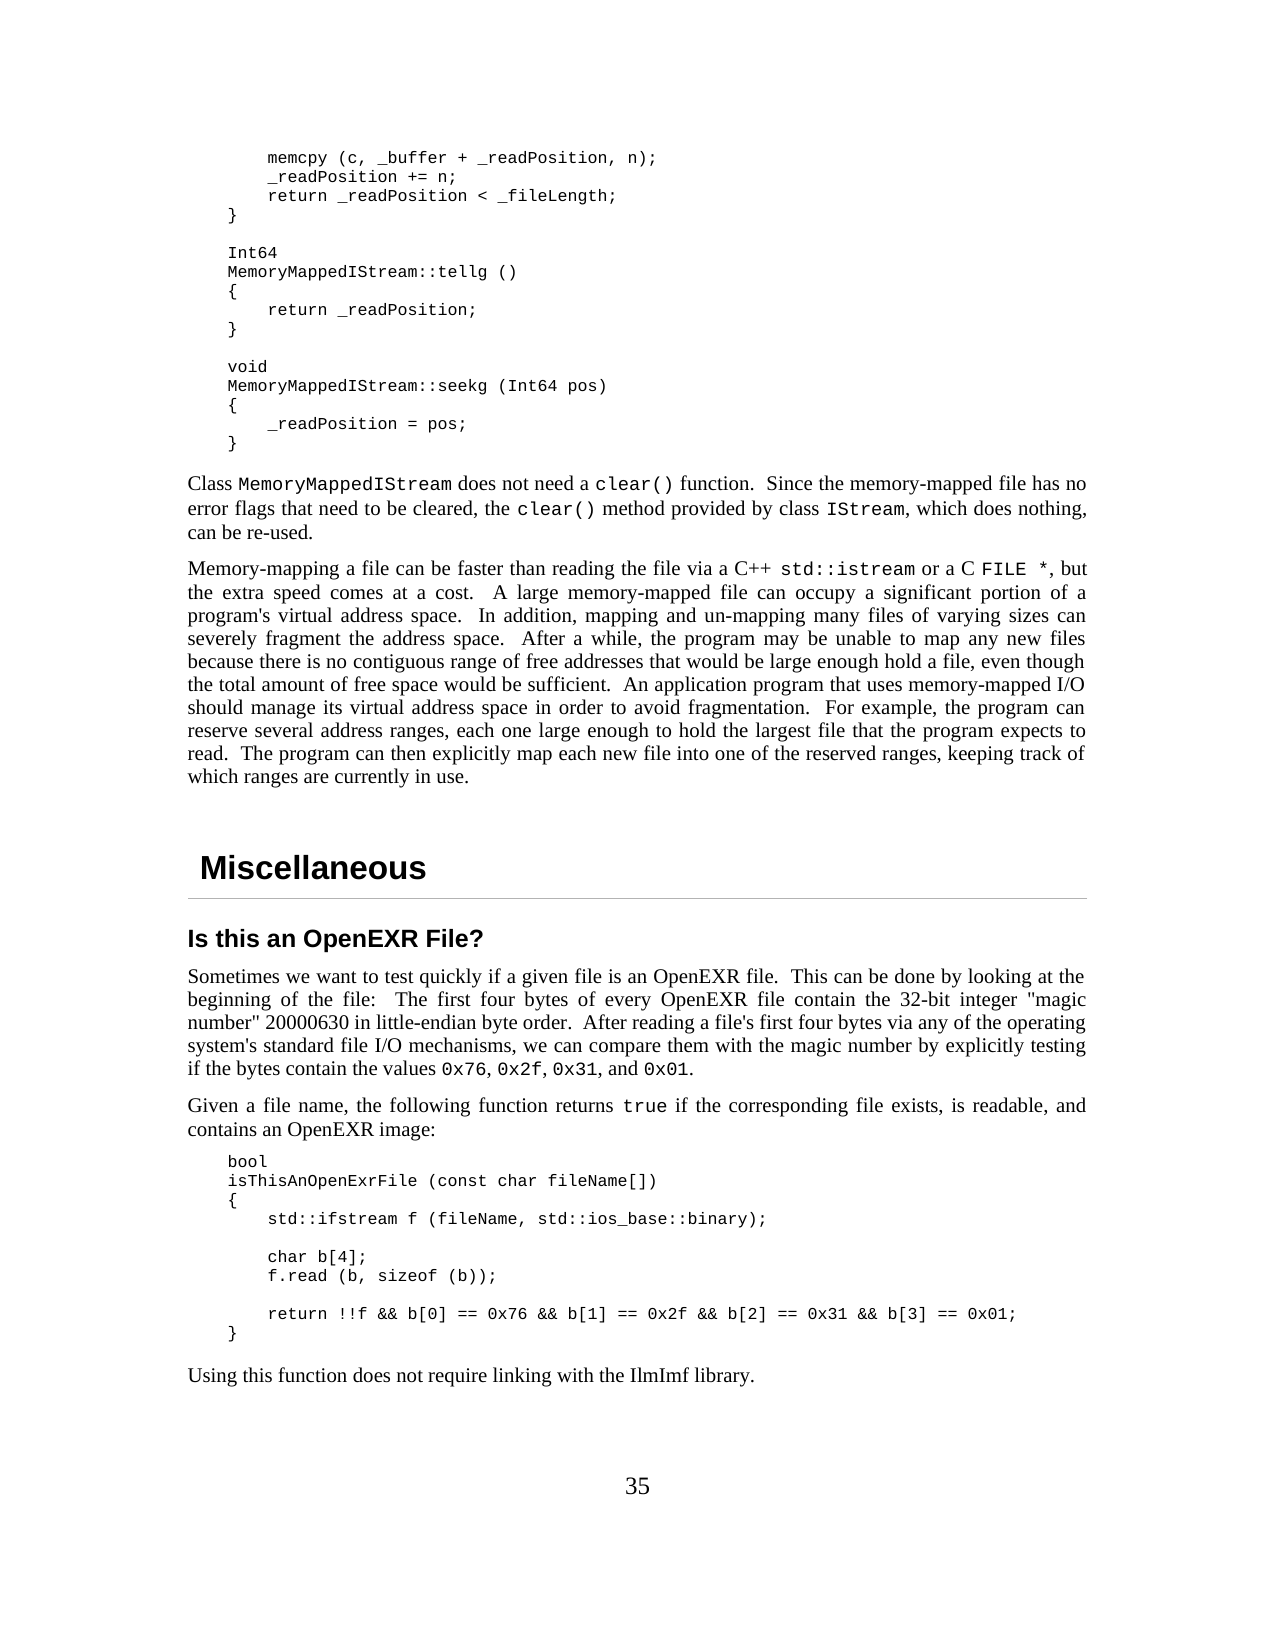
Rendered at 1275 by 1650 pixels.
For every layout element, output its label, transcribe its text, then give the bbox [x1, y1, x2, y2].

text std::ifstream f (fileName, std::ios_base::binary); [187, 1210, 1087, 1229]
text MemoryMappedIStream::tellg () [187, 264, 1087, 283]
text char b[4]; [187, 1248, 1087, 1267]
text Given a file name, the following function returns true if the corresponding file exists, is readable, and contains an OpenEXR image: [187, 1094, 1087, 1141]
text MemoryMappedIStream::seekg (Int64 pos) [187, 377, 1087, 396]
text return _readPosition; [187, 302, 1087, 321]
text Using this function does not require linking with the IlmImf library. [187, 1364, 1087, 1387]
subtitle Is this an OpenEXR File? [187, 924, 1087, 952]
text memcpy (c, _buffer + _readPosition, n); [187, 150, 1087, 169]
text _readPosition = pos; [187, 415, 1087, 434]
text { [187, 396, 1087, 415]
subtitle Miscellaneous [187, 837, 1087, 899]
text } [187, 434, 1087, 453]
text bool [187, 1153, 1087, 1172]
text Sometimes we want to test quickly if a given file is an OpenEXR file. This can be done by looking at the beginning of the file: The first four bytes of every OpenEXR file contain the 32-bit integer "magic number" 20000630 in little-endian byte order. After reading a file's first four bytes via any of the operating system's standard file I/O mechanisms, we can compare them with the magic number by explicitly testing if the bytes contain the values 0x76, 0x2f, 0x31, and 0x01. [187, 965, 1087, 1081]
text void [187, 358, 1087, 377]
text { [187, 283, 1087, 302]
text return !!f && b[0] == 0x76 && b[1] == 0x2f && b[2] == 0x31 && b[3] == 0x01; [187, 1305, 1087, 1324]
text Int64 [187, 245, 1087, 264]
text } [187, 321, 1087, 339]
text Class MemoryMappedIStream does not need a clear() function. Since the memory-mapped file has no error flags that need to be cleared, the clear() method provided by class IStream, which does nothing, can be re-used. [187, 472, 1087, 544]
text return _readPosition < _fileLength; [187, 188, 1087, 207]
text } [187, 1324, 1087, 1343]
text { [187, 1191, 1087, 1210]
text Memory-mapping a file can be faster than reading the file via a C++ std::istream or a C FILE *, but the extra speed comes at a cost. A large memory-mapped file can occupy a significant portion of a program's virtual address space. In addition, mapping and un-mapping many files of varying sizes can severely fragment the address space. After a while, the program may be unable to map any new files because there is no contiguous range of free addresses that would be large enough hold a file, even though the total amount of free space would be sufficient. An application program that uses memory-mapped I/O should manage its virtual address space in order to avoid fragmentation. For example, the program can reserve several address ranges, each one large enough to hold the largest file that the program expects to read. The program can then explicitly map each new file into one of the reserved ranges, keeping track of which ranges are currently in use. [187, 556, 1087, 788]
text f.read (b, sizeof (b)); [187, 1267, 1087, 1286]
text isThisAnOpenExrFile (const char fileName[]) [187, 1172, 1087, 1191]
text } [187, 207, 1087, 226]
text _readPosition += n; [187, 169, 1087, 188]
